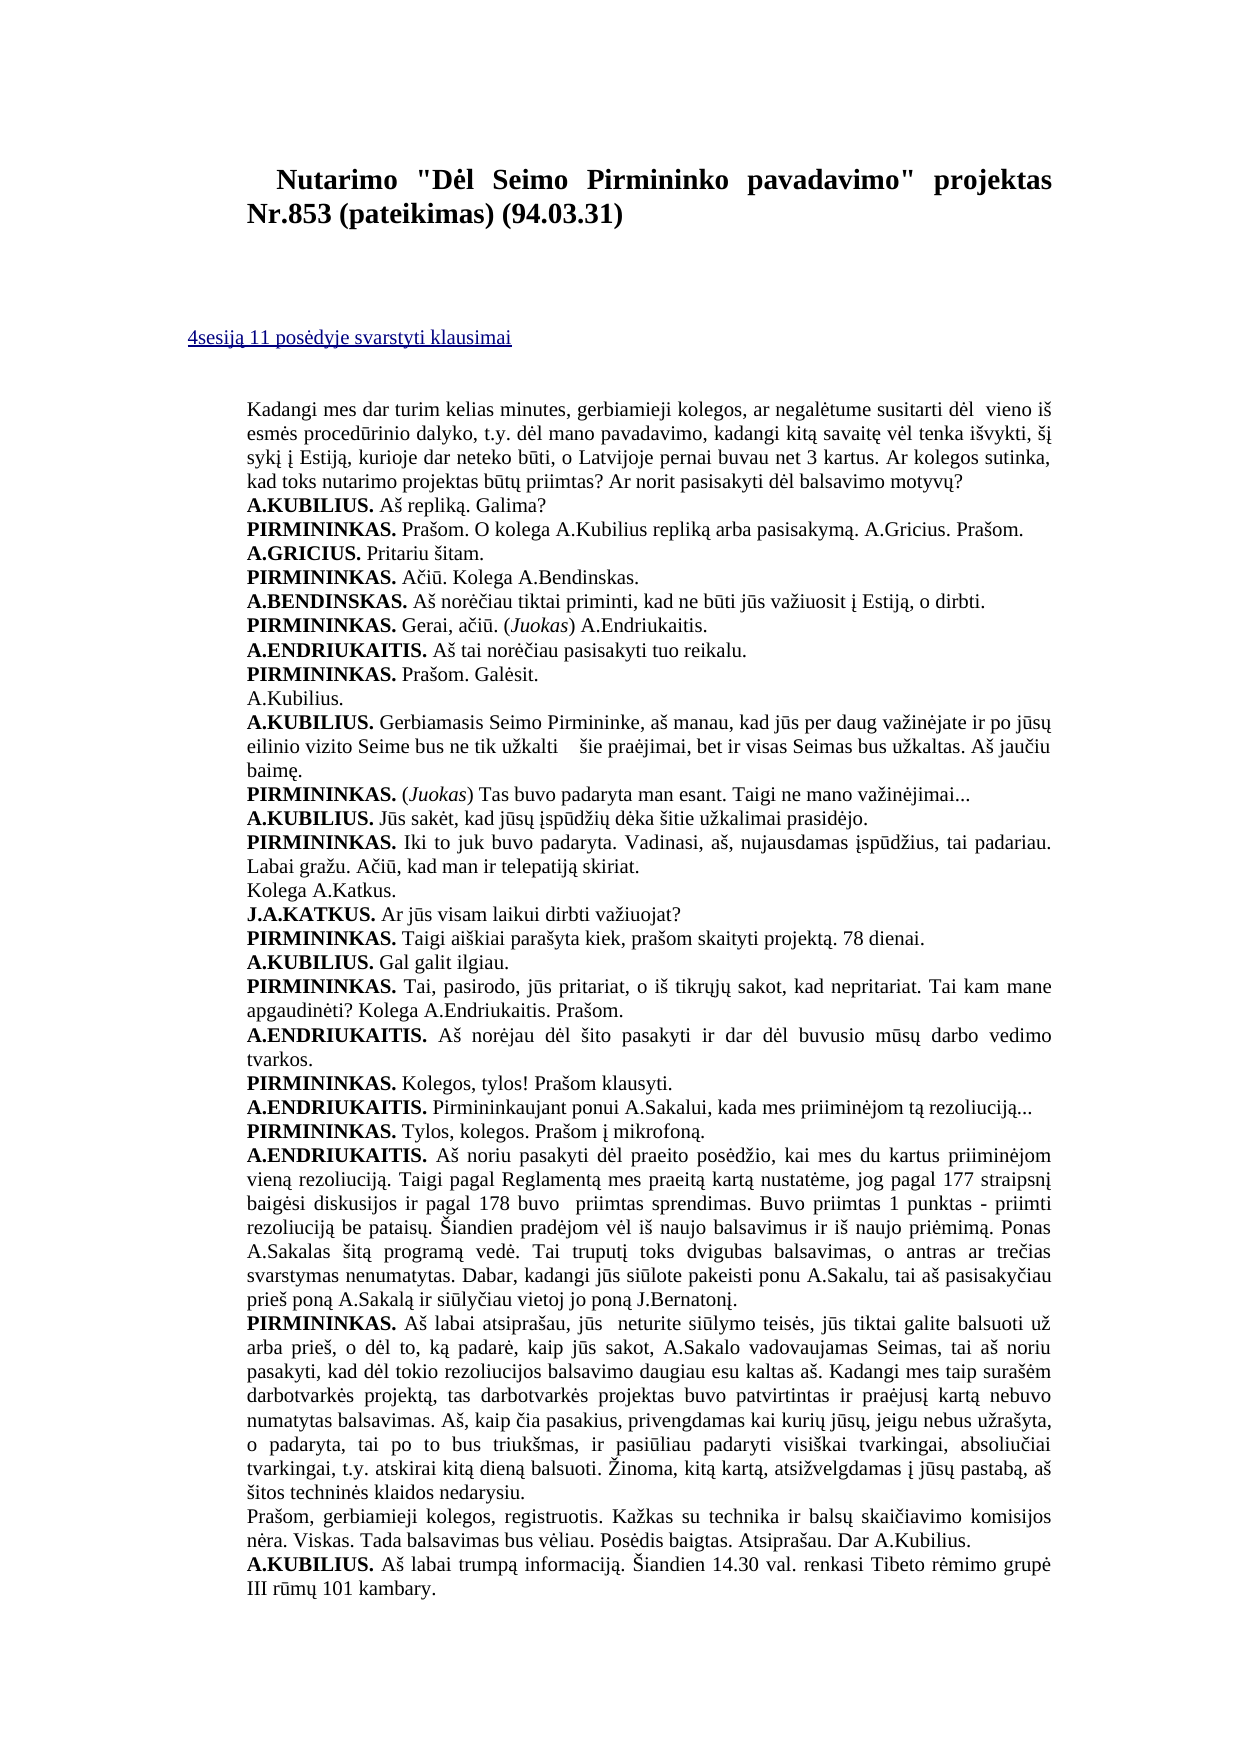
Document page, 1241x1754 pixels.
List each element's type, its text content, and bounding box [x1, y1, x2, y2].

text A.GRICIUS. Pritariu šitam. [247, 541, 1053, 565]
text A.Kubilius. [247, 686, 1053, 710]
text PIRMININKAS. (Juokas) Tas buvo padaryta man esant. Taigi ne mano važinėjimai... [247, 782, 1053, 806]
text PIRMININKAS. Prašom. O kolega A.Kubilius repliką arba pasisakymą. A.Gricius. Prašom. [247, 517, 1053, 541]
text A.KUBILIUS. Aš repliką. Galima? [247, 493, 1053, 517]
text A.ENDRIUKAITIS. Aš tai norėčiau pasisakyti tuo reikalu. [247, 637, 1053, 662]
text A.KUBILIUS. Gal galit ilgiau. [247, 950, 1053, 974]
text Nutarimo "Dėl Seimo Pirmininko pavadavimo" projektas Nr.853 (pateikimas) (94.03.31) [247, 162, 1053, 229]
text PIRMININKAS. Tai, pasirodo, jūs pritariat, o iš tikrųjų sakot, kad nepritariat. Tai kam mane apgaudinėti? Kolega A.Endriukaitis. Prašom. [247, 974, 1053, 1022]
text A.ENDRIUKAITIS. Pirmininkaujant ponui A.Sakalui, kada mes priiminėjom tą rezoliuciją... [247, 1095, 1053, 1119]
text A.ENDRIUKAITIS. Aš norėjau dėl šito pasakyti ir dar dėl buvusio mūsų darbo vedimo tvarkos. [247, 1022, 1053, 1071]
text PIRMININKAS. Tylos, kolegos. Prašom į mikrofoną. [247, 1119, 1053, 1143]
text PIRMININKAS. Iki to juk buvo padaryta. Vadinasi, aš, nujausdamas įspūdžius, tai padariau. Labai gražu. Ačiū, kad man ir telepatiją skiriat. [247, 830, 1053, 878]
text Kolega A.Katkus. [247, 878, 1053, 902]
text Kadangi mes dar turim kelias minutes, gerbiamieji kolegos, ar negalėtume susitarti dėl vieno iš esmės procedūrinio dalyko, t.y. dėl mano pavadavimo, kadangi kitą savaitę vėl tenka išvykti, šį sykį į Estiją, kurioje dar neteko būti, o Latvijoje pernai buvau net 3 kartus. Ar kolegos sutinka, kad toks nutarimo projektas būtų priimtas? Ar norit pasisakyti dėl balsavimo motyvų? [247, 397, 1053, 493]
text A.BENDINSKAS. Aš norėčiau tiktai priminti, kad ne būti jūs važiuosit į Estiją, o dirbti. [247, 589, 1053, 613]
text PIRMININKAS. Kolegos, tylos! Prašom klausyti. [247, 1071, 1053, 1095]
text PIRMININKAS. Ačiū. Kolega A.Bendinskas. [247, 565, 1053, 589]
text PIRMININKAS. Gerai, ačiū. (Juokas) A.Endriukaitis. [247, 613, 1053, 637]
text 4sesiją 11 posėdyje svarstyti klausimai [187, 325, 1053, 349]
text J.A.KATKUS. Ar jūs visam laikui dirbti važiuojat? [247, 902, 1053, 926]
text A.ENDRIUKAITIS. Aš noriu pasakyti dėl praeito posėdžio, kai mes du kartus priiminėjom vieną rezoliuciją. Taigi pagal Reglamentą mes praeitą kartą nustatėme, jog pagal 177 straipsnį baigėsi diskusijos ir pagal 178 buvo priimtas sprendimas. Buvo priimtas 1 punktas - priimti rezoliuciją be pataisų. Šiandien pradėjom vėl iš naujo balsavimus ir iš naujo priėmimą. Ponas A.Sakalas šitą programą vedė. Tai truputį toks dvigubas balsavimas, o antras ar trečias svarstymas nenumatytas. Dabar, kadangi jūs siūlote pakeisti ponu A.Sakalu, tai aš pasisakyčiau prieš poną A.Sakalą ir siūlyčiau vietoj jo poną J.Bernatonį. [247, 1143, 1053, 1311]
text Prašom, gerbiamieji kolegos, registruotis. Kažkas su technika ir balsų skaičiavimo komisijos nėra. Viskas. Tada balsavimas bus vėliau. Posėdis baigtas. Atsiprašau. Dar A.Kubilius. [247, 1504, 1053, 1552]
text A.KUBILIUS. Jūs sakėt, kad jūsų įspūdžių dėka šitie užkalimai prasidėjo. [247, 806, 1053, 830]
text PIRMININKAS. Prašom. Galėsit. [247, 662, 1053, 686]
text PIRMININKAS. Aš labai atsiprašau, jūs neturite siūlymo teisės, jūs tiktai galite balsuoti už arba prieš, o dėl to, ką padarė, kaip jūs sakot, A.Sakalo vadovaujamas Seimas, tai aš noriu pasakyti, kad dėl tokio rezoliucijos balsavimo daugiau esu kaltas aš. Kadangi mes taip surašėm darbotvarkės projektą, tas darbotvarkės projektas buvo patvirtintas ir praėjusį kartą nebuvo numatytas balsavimas. Aš, kaip čia pasakius, privengdamas kai kurių jūsų, jeigu nebus užrašyta, o padaryta, tai po to bus triukšmas, ir pasiūliau padaryti visiškai tvarkingai, absoliučiai tvarkingai, t.y. atskirai kitą dieną balsuoti. Žinoma, kitą kartą, atsižvelgdamas į jūsų pastabą, aš šitos techninės klaidos nedarysiu. [247, 1311, 1053, 1504]
text PIRMININKAS. Taigi aiškiai parašyta kiek, prašom skaityti projektą. 78 dienai. [247, 926, 1053, 950]
text A.KUBILIUS. Aš labai trumpą informaciją. Šiandien 14.30 val. renkasi Tibeto rėmimo grupė III rūmų 101 kambary. [247, 1552, 1053, 1600]
text A.KUBILIUS. Gerbiamasis Seimo Pirmininke, aš manau, kad jūs per daug važinėjate ir po jūsų eilinio vizito Seime bus ne tik užkalti šie praėjimai, bet ir visas Seimas bus užkaltas. Aš jaučiu baimę. [247, 710, 1053, 782]
